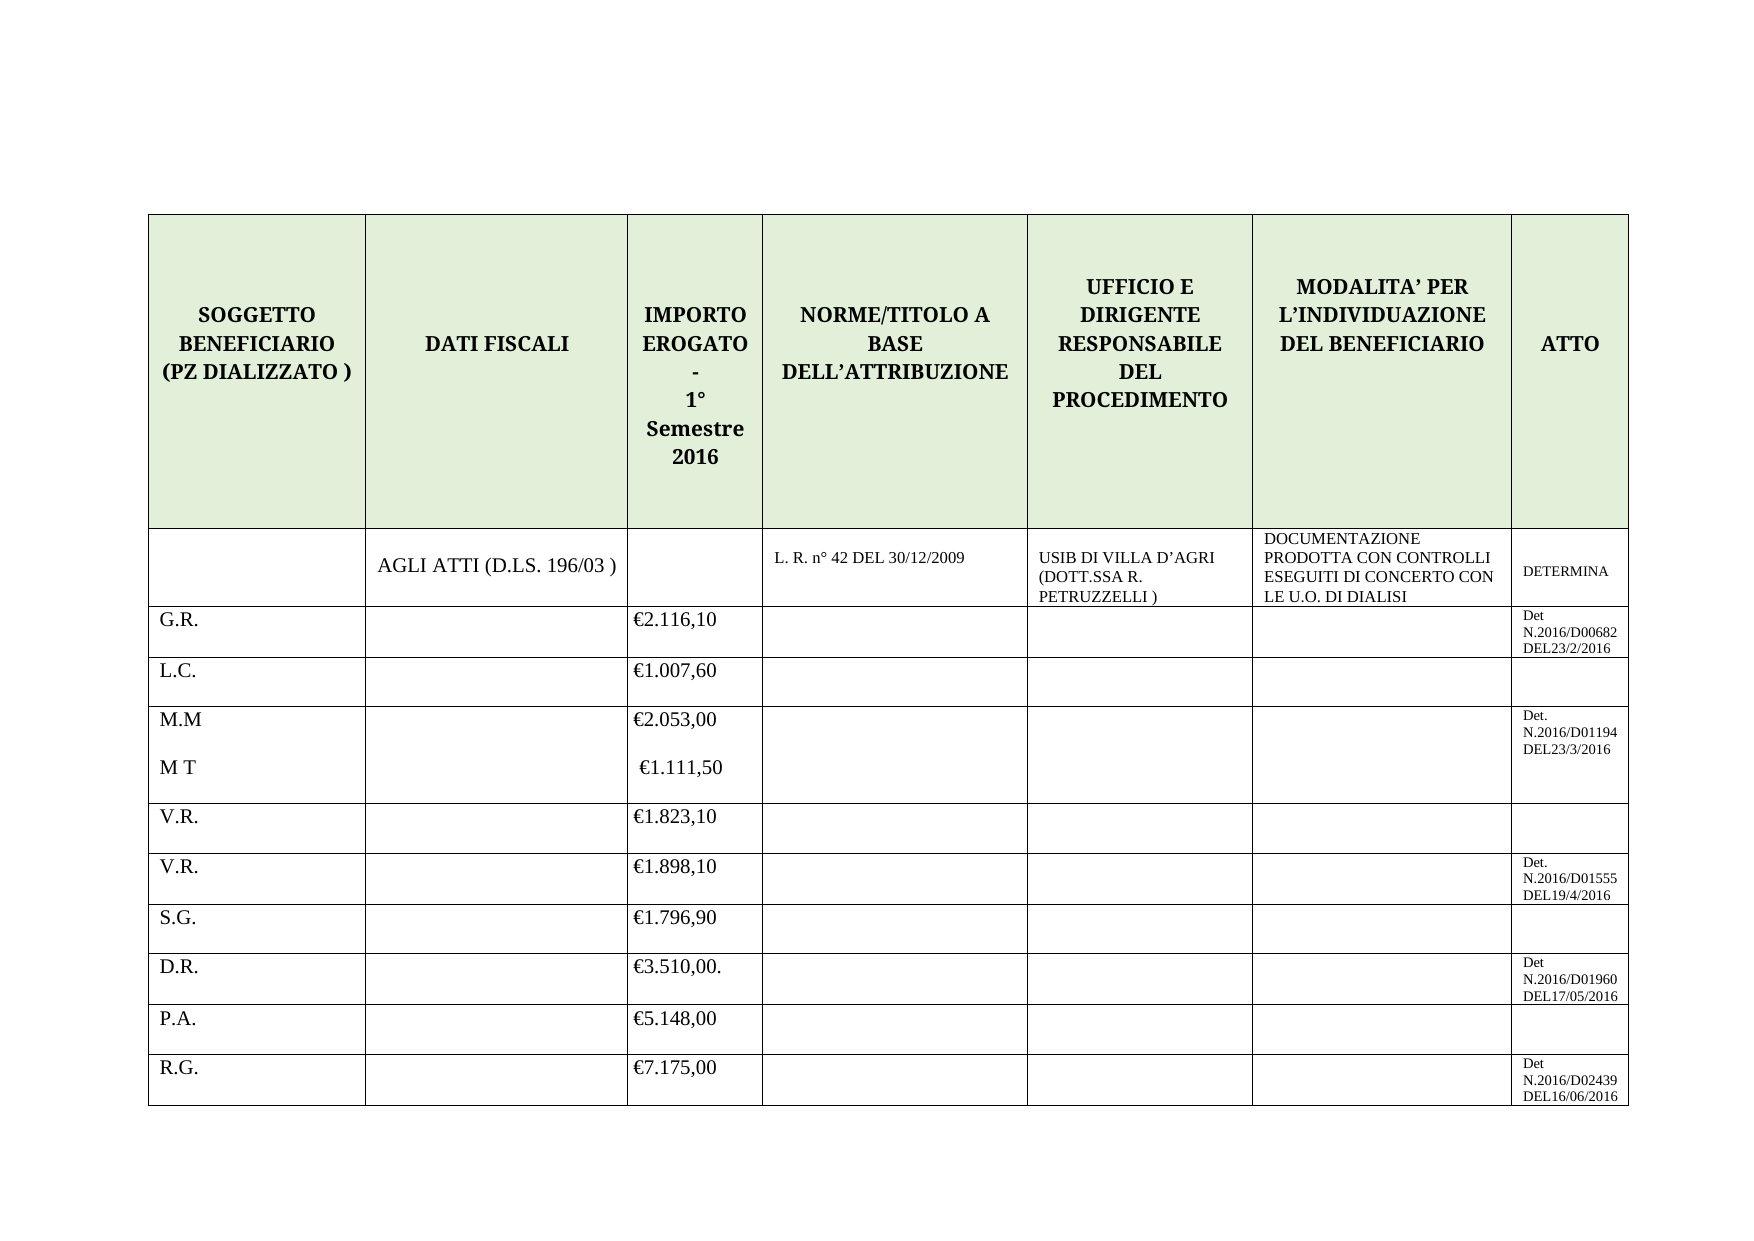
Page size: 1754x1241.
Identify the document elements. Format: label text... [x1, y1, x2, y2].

table_cell [763, 954, 1027, 1004]
table_cell [1253, 607, 1511, 657]
table_cell [763, 707, 1027, 803]
table_cell [1028, 1005, 1252, 1053]
table_cell [1512, 658, 1628, 706]
table_header SOGGETTO BENEFICIARIO (PZ DIALIZZATO ) [149, 215, 365, 528]
table_cell [1253, 1005, 1511, 1053]
table_cell S.G. [149, 905, 365, 953]
table_cell P.A. [149, 1005, 365, 1053]
table_cell Det. N.2016/D01194 DEL23/3/2016 [1512, 707, 1628, 803]
table_header UFFICIO E DIRIGENTE RESPONSABILE DEL PROCEDIMENTO [1028, 215, 1252, 528]
table_cell [366, 804, 627, 852]
table_cell €2.116,10 [628, 607, 762, 657]
table_cell L. R. n° 42 DEL 30/12/2009 [763, 529, 1027, 606]
table_cell [1028, 658, 1252, 706]
table_cell [149, 529, 365, 606]
table_cell DETERMINA [1512, 529, 1628, 606]
table_cell €1.796,90 [628, 905, 762, 953]
table_cell Det. N.2016/D01555 DEL19/4/2016 [1512, 854, 1628, 904]
table_cell [366, 607, 627, 657]
table_cell [366, 707, 627, 803]
table_cell USIB DI VILLA D’AGRI (DOTT.SSA R. PETRUZZELLI ) [1028, 529, 1252, 606]
table_cell M.M M T [149, 707, 365, 803]
table_cell [1253, 954, 1511, 1004]
table_cell [1512, 1005, 1628, 1053]
table_cell [1028, 707, 1252, 803]
table_header ATTO [1512, 215, 1628, 528]
table_cell V.R. [149, 804, 365, 852]
table_cell [1253, 707, 1511, 803]
table_cell [1253, 804, 1511, 852]
table_cell [763, 804, 1027, 852]
table_cell [763, 1055, 1027, 1105]
table_cell [1028, 854, 1252, 904]
table_cell [1028, 804, 1252, 852]
table_cell [366, 1055, 627, 1105]
table_cell V.R. [149, 854, 365, 904]
table_cell [1253, 1055, 1511, 1105]
table_cell AGLI ATTI (D.LS. 196/03 ) [366, 529, 627, 606]
table_header NORME/TITOLO A BASE DELL’ATTRIBUZIONE [763, 215, 1027, 528]
table_cell €5.148,00 [628, 1005, 762, 1053]
table_cell €1.823,10 [628, 804, 762, 852]
table_cell [366, 905, 627, 953]
table_header IMPORTO EROGATO- 1° Semestre 2016 [628, 215, 762, 528]
table_cell [1512, 905, 1628, 953]
table_cell Det N.2016/D02439 DEL16/06/2016 [1512, 1055, 1628, 1105]
table_cell [366, 854, 627, 904]
table_cell €2.053,00 €1.111,50 [628, 707, 762, 803]
table_cell [763, 854, 1027, 904]
table_header MODALITA’ PER L’INDIVIDUAZIONE DEL BENEFICIARIO [1253, 215, 1511, 528]
table_cell L.C. [149, 658, 365, 706]
table_cell R.G. [149, 1055, 365, 1105]
table_cell [1512, 804, 1628, 852]
table_cell [1028, 954, 1252, 1004]
table_cell [763, 1005, 1027, 1053]
table_cell [1253, 905, 1511, 953]
table_cell [366, 954, 627, 1004]
table_cell [1028, 607, 1252, 657]
table_cell [1253, 854, 1511, 904]
table_cell Det N.2016/D00682 DEL23/2/2016 [1512, 607, 1628, 657]
table_header DATI FISCALI [366, 215, 627, 528]
table_cell €1.898,10 [628, 854, 762, 904]
table_cell €1.007,60 [628, 658, 762, 706]
table_cell [366, 658, 627, 706]
table_cell [1028, 1055, 1252, 1105]
table_cell [366, 1005, 627, 1053]
table_cell [1028, 905, 1252, 953]
table_cell [763, 658, 1027, 706]
table_cell G.R. [149, 607, 365, 657]
table_cell [763, 905, 1027, 953]
table_cell €3.510,00. [628, 954, 762, 1004]
table_cell [763, 607, 1027, 657]
table_cell [1253, 658, 1511, 706]
table_cell €7.175,00 [628, 1055, 762, 1105]
table_cell Det N.2016/D01960 DEL17/05/2016 [1512, 954, 1628, 1004]
table_cell [628, 529, 762, 606]
table_cell DOCUMENTAZIONE PRODOTTA CON CONTROLLI ESEGUITI DI CONCERTO CON LE U.O. DI DIALISI [1253, 529, 1511, 606]
table_cell D.R. [149, 954, 365, 1004]
